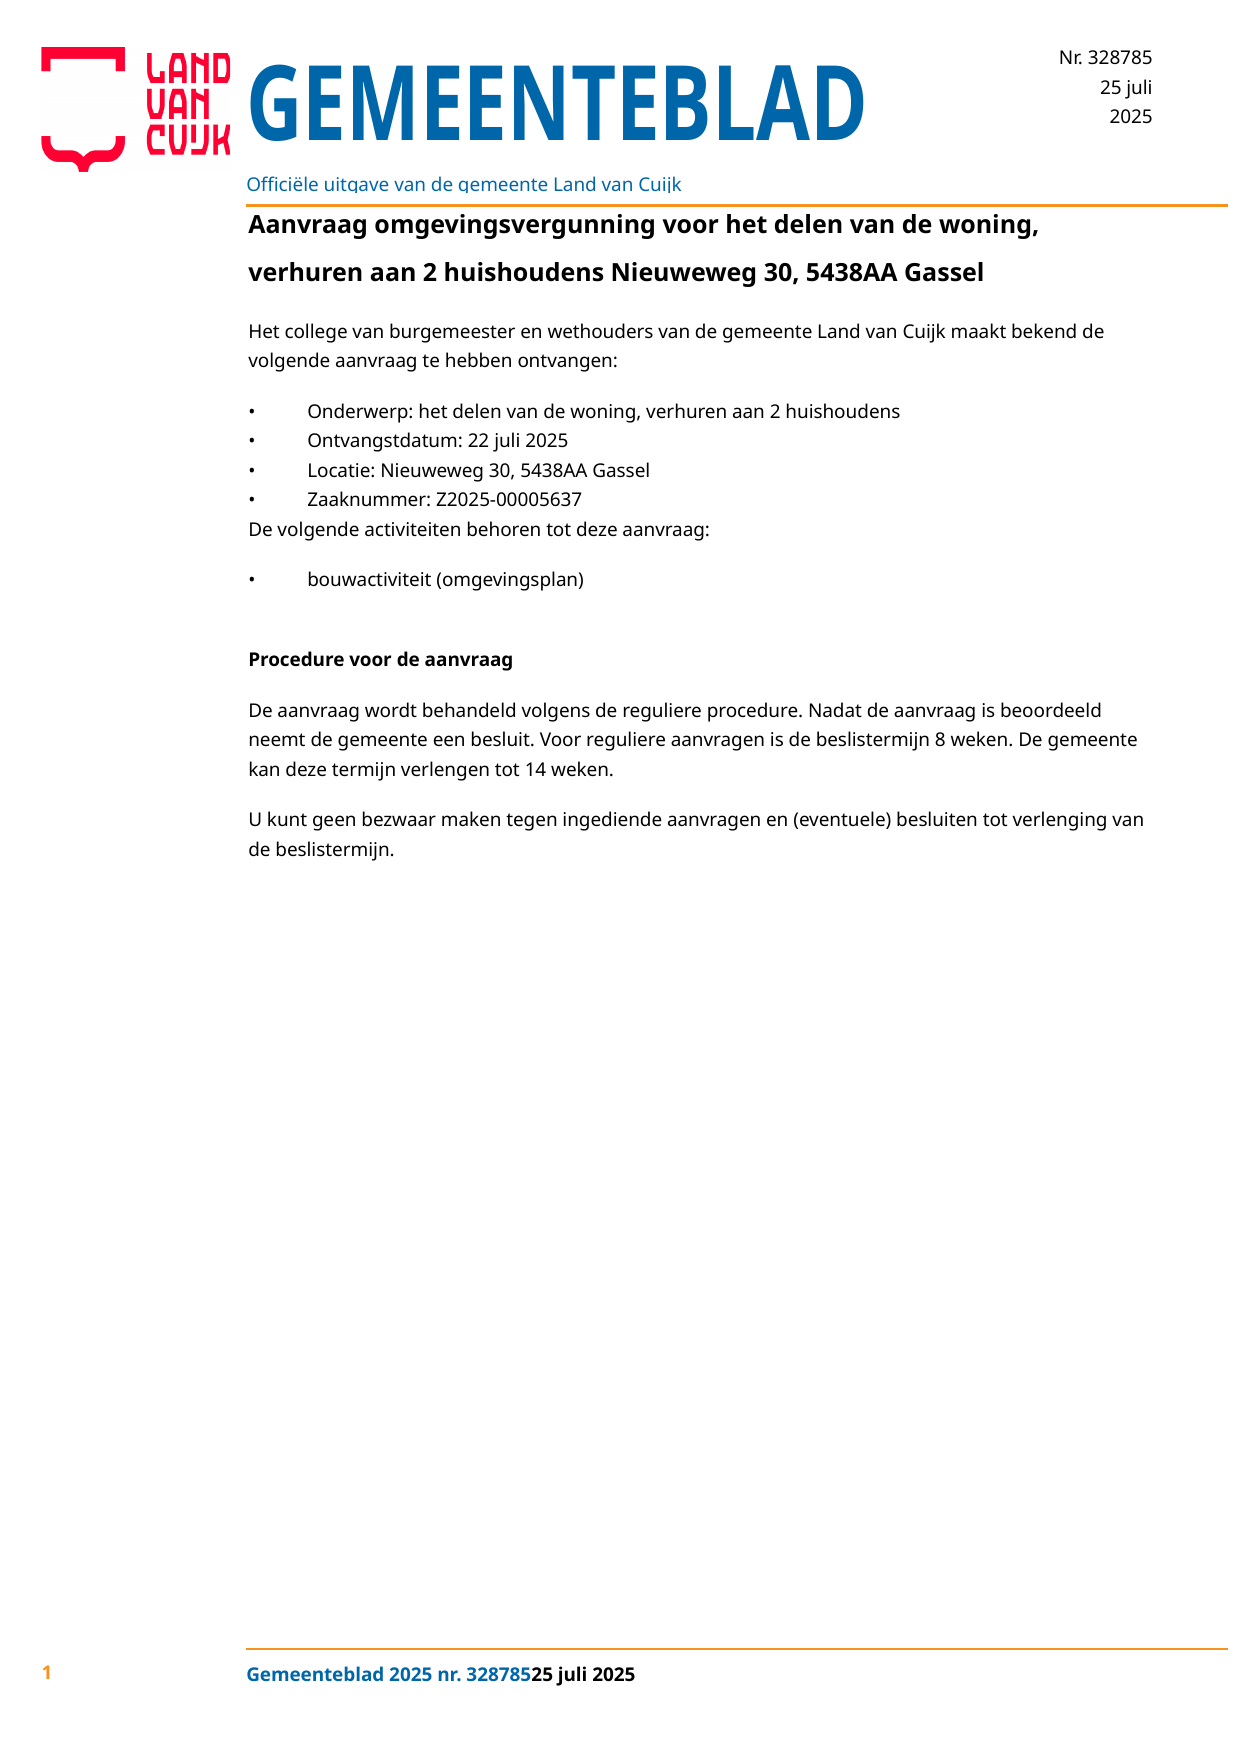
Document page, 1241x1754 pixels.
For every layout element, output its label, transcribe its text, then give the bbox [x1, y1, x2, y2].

text De aanvraag wordt behandeld volgens de reguliere procedure. Nadat de aanvraag is beoordeeld neemt de gemeente een besluit. Voor reguliere aanvragen is de beslistermijn 8 weken. De gemeente kan deze termijn verlengen tot 14 weken. [248, 697, 1152, 782]
text Procedure voor de aanvraag [248, 647, 1152, 672]
text U kunt geen bezwaar maken tegen ingediende aanvragen en (eventuele) besluiten tot verlenging van de beslistermijn. [248, 807, 1152, 862]
list bouwactiviteit (omgevingsplan) [248, 567, 1152, 592]
list Zaaknummer: Z2025-00005637 [248, 487, 1152, 512]
text De volgende activiteiten behoren tot deze aanvraag: [248, 516, 1152, 542]
list Onderwerp: het delen van de woning, verhuren aan 2 huishoudens [248, 398, 1152, 424]
list Locatie: Nieuweweg 30, 5438AA Gassel [248, 457, 1152, 483]
text Aanvraag omgevingsvergunning voor het delen van de woning, verhuren aan 2 huishoudens Nieuweweg 30, 5438AA Gassel [248, 207, 1152, 288]
picture [41, 47, 231, 172]
list Ontvangstdatum: 22 juli 2025 [248, 427, 1152, 453]
text Het college van burgemeester en wethouders van de gemeente Land van Cuijk maakt bekend de volgende aanvraag te hebben ontvangen: [248, 318, 1152, 373]
